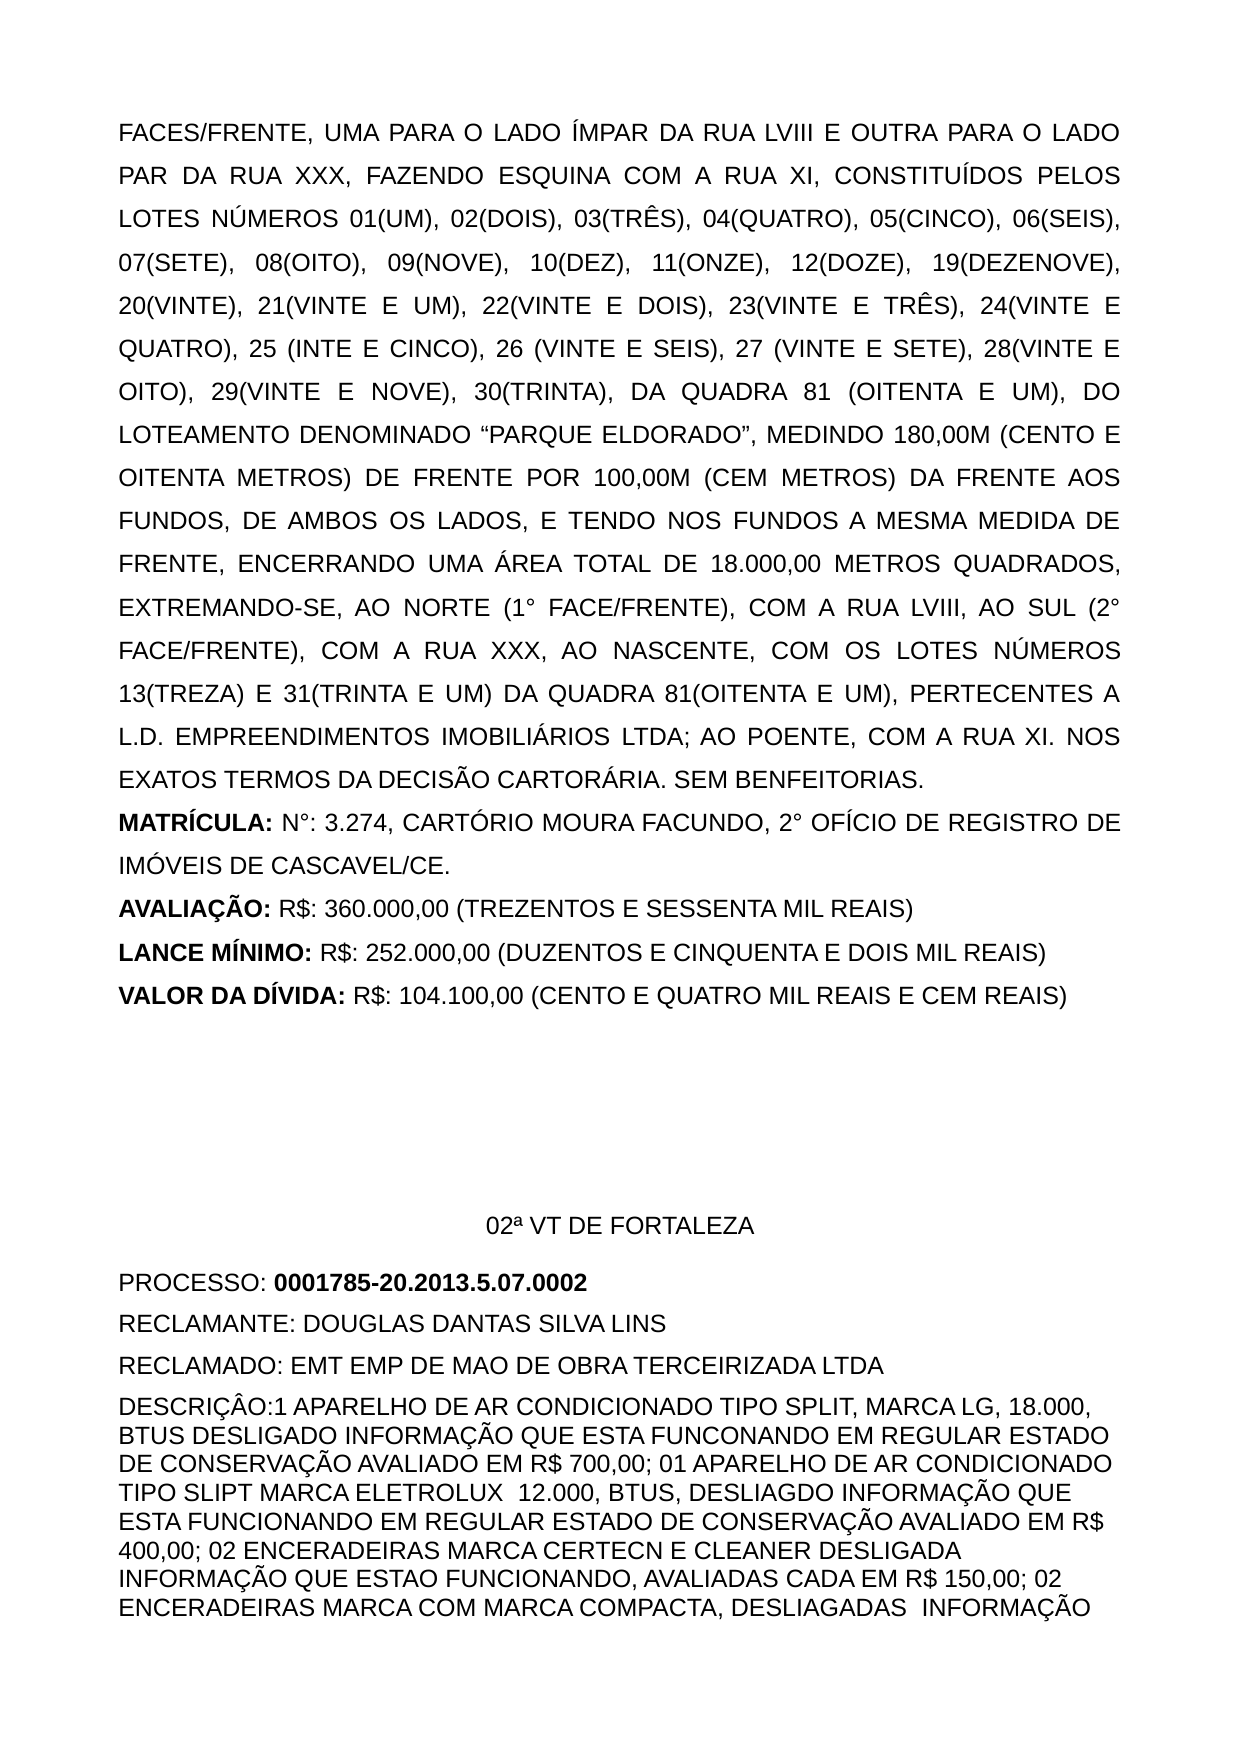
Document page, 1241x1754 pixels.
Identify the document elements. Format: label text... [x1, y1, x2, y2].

text FACES/FRENTE, UMA PARA O LADO ÍMPAR DA RUA LVIII E OUTRA PARA O LADO PAR DA RUA XXX, FAZENDO ESQUINA COM A RUA XI, CONSTITUÍDOS PELOS LOTES NÚMEROS 01(UM), 02(DOIS), 03(TRÊS), 04(QUATRO), 05(CINCO), 06(SEIS), 07(SETE), 08(OITO), 09(NOVE), 10(DEZ), 11(ONZE), 12(DOZE), 19(DEZENOVE), 20(VINTE), 21(VINTE E UM), 22(VINTE E DOIS), 23(VINTE E TRÊS), 24(VINTE E QUATRO), 25 (INTE E CINCO), 26 (VINTE E SEIS), 27 (VINTE E SETE), 28(VINTE E OITO), 29(VINTE E NOVE), 30(TRINTA), DA QUADRA 81 (OITENTA E UM), DO LOTEAMENTO DENOMINADO “PARQUE ELDORADO”, MEDINDO 180,00M (CENTO E OITENTA METROS) DE FRENTE POR 100,00M (CEM METROS) DA FRENTE AOS FUNDOS, DE AMBOS OS LADOS, E TENDO NOS FUNDOS A MESMA MEDIDA DE FRENTE, ENCERRANDO UMA ÁREA TOTAL DE 18.000,00 METROS QUADRADOS, EXTREMANDO-SE, AO NORTE (1° FACE/FRENTE), COM A RUA LVIII, AO SUL (2° FACE/FRENTE), COM A RUA XXX, AO NASCENTE, COM OS LOTES NÚMEROS 13(TREZA) E 31(TRINTA E UM) DA QUADRA 81(OITENTA E UM), PERTECENTES A L.D. EMPREENDIMENTOS IMOBILIÁRIOS LTDA; AO POENTE, COM A RUA XI. NOS EXATOS TERMOS DA DECISÃO CARTORÁRIA. SEM BENFEITORIAS. [118, 118, 1122, 794]
text VALOR DA DÍVIDA: R$: 104.100,00 (CENTO E QUATRO MIL REAIS E CEM REAIS) [118, 981, 1122, 1009]
text LANCE MÍNIMO: R$: 252.000,00 (DUZENTOS E CINQUENTA E DOIS MIL REAIS) [118, 937, 1122, 966]
text MATRÍCULA: N°: 3.274, CARTÓRIO MOURA FACUNDO, 2° OFÍCIO DE REGISTRO DE IMÓVEIS DE CASCAVEL/CE. [118, 808, 1122, 880]
text AVALIAÇÃO: R$: 360.000,00 (TREZENTOS E SESSENTA MIL REAIS) [118, 894, 1122, 923]
text 02ª VT DE FORTALEZA [118, 1211, 1122, 1239]
text RECLAMADO: EMT EMP DE MAO DE OBRA TERCEIRIZADA LTDA [118, 1351, 1122, 1379]
text PROCESSO: 0001785-20.2013.5.07.0002 [118, 1268, 1122, 1297]
text DESCRIÇÂO:1 APARELHO DE AR CONDICIONADO TIPO SPLIT, MARCA LG, 18.000, BTUS DESLIGADO INFORMAÇÃO QUE ESTA FUNCONANDO EM REGULAR ESTADO DE CONSERVAÇÃO AVALIADO EM R$ 700,00; 01 APARELHO DE AR CONDICIONADO TIPO SLIPT MARCA ELETROLUX 12.000, BTUS, DESLIAGDO INFORMAÇÃO QUE ESTA FUNCIONANDO EM REGULAR ESTADO DE CONSERVAÇÃO AVALIADO EM R$ 400,00; 02 ENCERADEIRAS MARCA CERTECN E CLEANER DESLIGADA INFORMAÇÃO QUE ESTAO FUNCIONANDO, AVALIADAS CADA EM R$ 150,00; 02 ENCERADEIRAS MARCA COM MARCA COMPACTA, DESLIAGADAS INFORMAÇÃO [118, 1392, 1122, 1622]
text RECLAMANTE: DOUGLAS DANTAS SILVA LINS [118, 1309, 1122, 1338]
